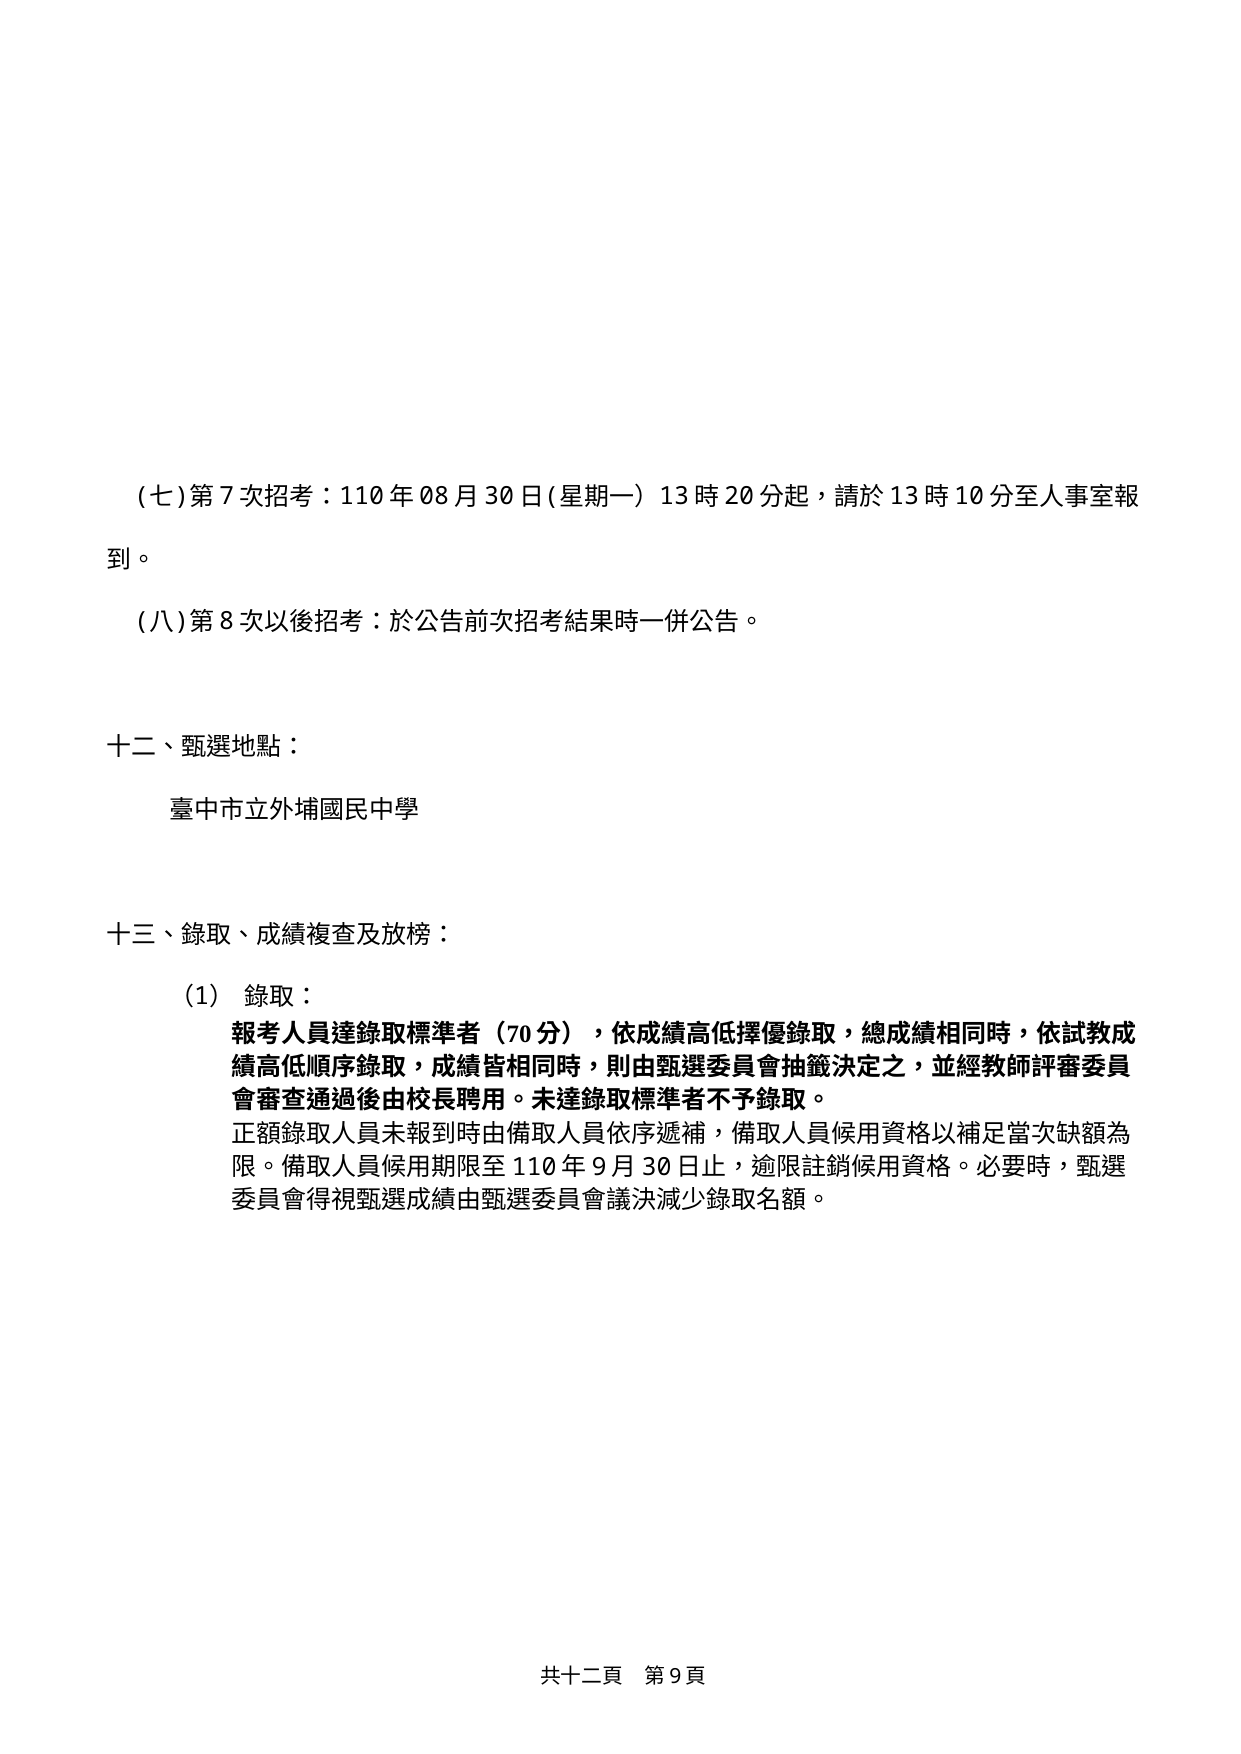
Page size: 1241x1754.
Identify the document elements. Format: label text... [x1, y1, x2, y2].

text 正額錄取人員未報到時由備取人員依序遞補，備取人員候用資格以補足當次缺額為限。備取人員候用期限至110年9月30日止，逾限註銷候用資格。必要時，甄選委員會得視甄選成績由甄選委員會議決減少錄取名額。 [106, 1116, 1140, 1216]
text 十二、甄選地點： [106, 703, 1154, 766]
text (八)第8次以後招考：於公告前次招考結果時一併公告。 [106, 578, 1154, 641]
text (七)第7次招考：110年08月30日(星期一）13時20分起，請於13時10分至人事室報到。 [106, 453, 1154, 578]
text 臺中市立外埔國民中學 [169, 766, 1140, 828]
text 十三、錄取、成績複查及放榜： [106, 891, 1140, 953]
list 錄取： [169, 953, 1140, 1016]
text 報考人員達錄取標準者（70分），依成績高低擇優錄取，總成績相同時，依試教成績高低順序錄取，成績皆相同時，則由甄選委員會抽籤決定之，並經教師評審委員會審查通過後由校長聘用。未達錄取標準者不予錄取。 [144, 1016, 1140, 1116]
